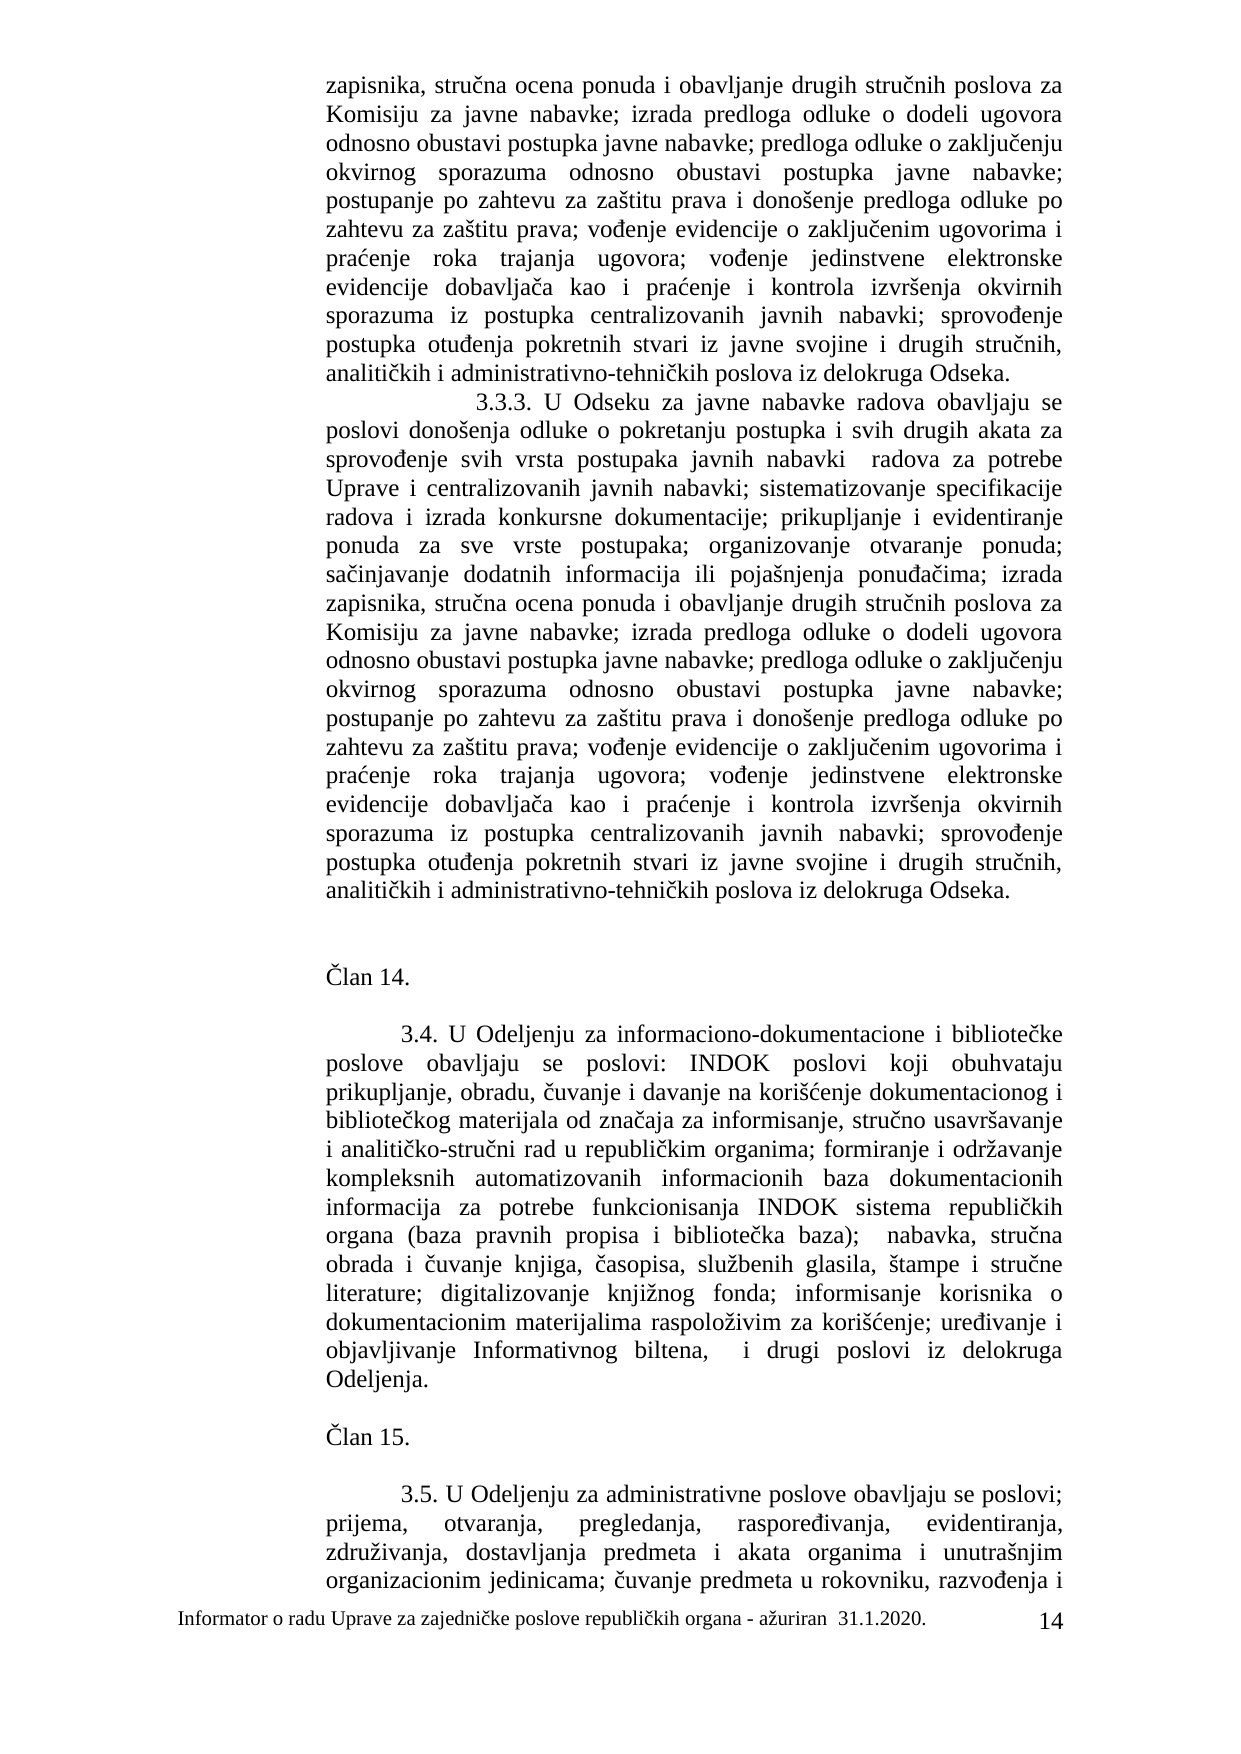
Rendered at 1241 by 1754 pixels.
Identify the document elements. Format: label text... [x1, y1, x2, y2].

text 3.3.3. U Odseku za javne nabavke radova obavljaju se poslovi donošenja odluke o pokretanju postupka i svih drugih akata za sprovođenje svih vrsta postupaka javnih nabavki radova za potrebe Uprave i centralizovanih javnih nabavki; sistematizovanje specifikacije radova i izrada konkursne dokumentacije; prikupljanje i evidentiranje ponuda za sve vrste postupaka; organizovanje otvaranje ponuda; sačinjavanje dodatnih informacija ili pojašnjenja ponuđačima; izrada zapisnika, stručna ocena ponuda i obavljanje drugih stručnih poslova za Komisiju za javne nabavke; izrada predloga odluke o dodeli ugovora odnosno obustavi postupka javne nabavke; predloga odluke o zaključenju okvirnog sporazuma odnosno obustavi postupka javne nabavke; postupanje po zahtevu za zaštitu prava i donošenje predloga odluke po zahtevu za zaštitu prava; vođenje evidencije o zaključenim ugovorima i praćenje roka trajanja ugovora; vođenje jedinstvene elektronske evidencije dobavljača kao i praćenje i kontrola izvršenja okvirnih sporazuma iz postupka centralizovanih javnih nabavki; sprovođenje postupka otuđenja pokretnih stvari iz javne svojine i drugih stručnih, analitičkih i administrativno-tehničkih poslova iz delokruga Odseka. [326, 387, 1063, 904]
text Član 15. [326, 1422, 1063, 1450]
text 3.4. U Odeljenju za informaciono-dokumentacione i bibliotečke poslove obavljaju se poslovi: INDOK poslovi koji obuhvataju prikupljanje, obradu, čuvanje i davanje na korišćenje dokumentacionog i bibliotečkog materijala od značaja za informisanje, stručno usavršavanje i analitičko-stručni rad u republičkim organima; formiranje i održavanje kompleksnih automatizovanih informacionih baza dokumentacionih informacija za potrebe funkcionisanja INDOK sistema republičkih organa (baza pravnih propisa i bibliotečka baza); nabavka, stručna obrada i čuvanje knjiga, časopisa, službenih glasila, štampe i stručne literature; digitalizovanje knjižnog fonda; informisanje korisnika o dokumentacionim materijalima raspoloživim za korišćenje; uređivanje i objavljivanje Informativnog biltena, i drugi poslovi iz delokruga Odeljenja. [326, 1019, 1063, 1393]
text Član 14. [326, 962, 1063, 990]
text 3.5. U Odeljenju za administrativne poslove obavljaju se poslovi; prijema, otvaranja, pregledanja, raspoređivanja, evidentiranja, združivanja, dostavljanja predmeta i akata organima i unutrašnjim organizacionim jedinicama; čuvanje predmeta u rokovniku, razvođenja i [326, 1479, 1063, 1594]
text zapisnika, stručna ocena ponuda i obavljanje drugih stručnih poslova za Komisiju za javne nabavke; izrada predloga odluke o dodeli ugovora odnosno obustavi postupka javne nabavke; predloga odluke o zaključenju okvirnog sporazuma odnosno obustavi postupka javne nabavke; postupanje po zahtevu za zaštitu prava i donošenje predloga odluke po zahtevu za zaštitu prava; vođenje evidencije o zaključenim ugovorima i praćenje roka trajanja ugovora; vođenje jedinstvene elektronske evidencije dobavljača kao i praćenje i kontrola izvršenja okvirnih sporazuma iz postupka centralizovanih javnih nabavki; sprovođenje postupka otuđenja pokretnih stvari iz javne svojine i drugih stručnih, analitičkih i administrativno-tehničkih poslova iz delokruga Odseka. [326, 70, 1063, 387]
